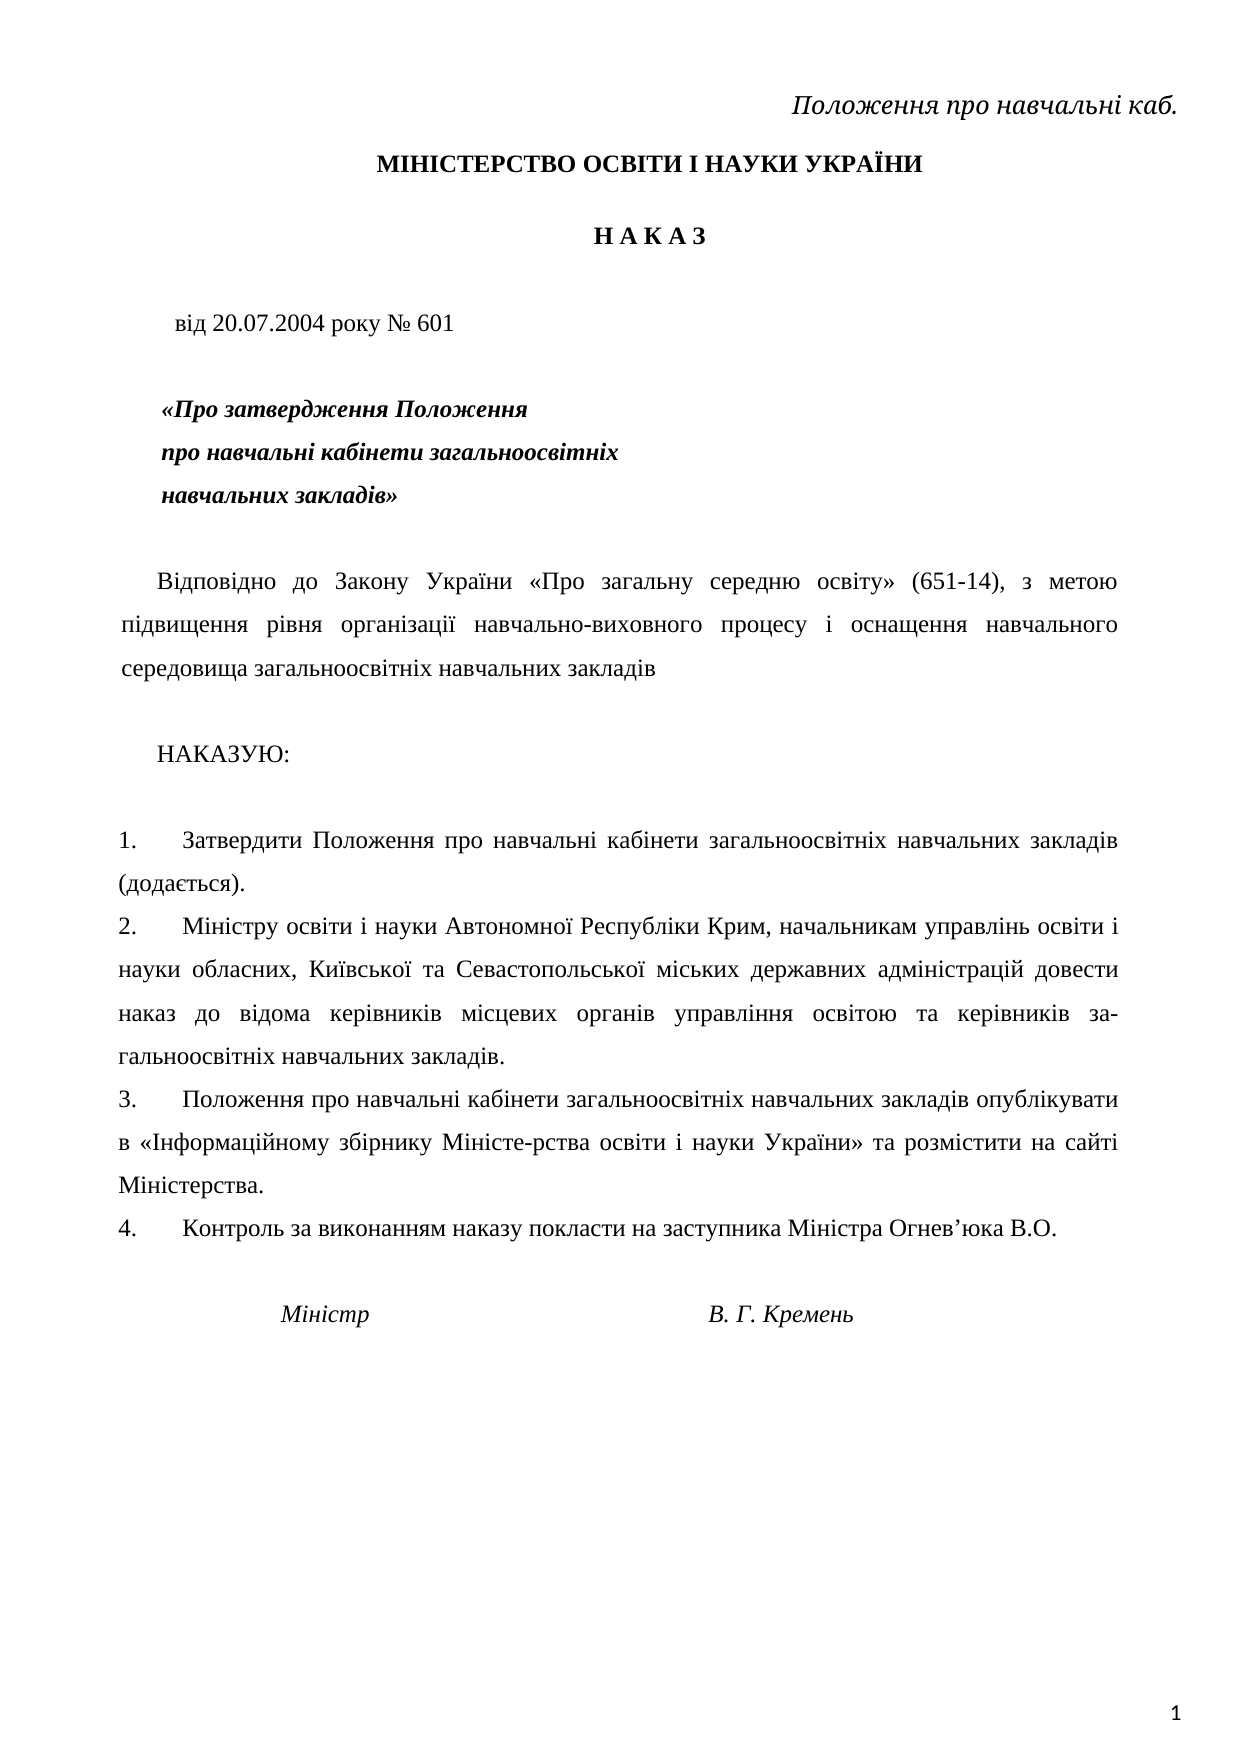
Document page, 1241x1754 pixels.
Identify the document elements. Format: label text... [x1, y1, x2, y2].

text «Про затвердження Положення [161, 394, 1089, 423]
text Вiдповiдно до Закону України «Про загальну середню освiту» (651-14), з метою пiдвищення рiвня органiзацiї навчально-виховного процесу i оснащення навчального середовища загальноосвiтнiх навчальних закладiв [121, 566, 1119, 681]
list Затвердити Положення про навчальнi кабiнети загальноосвiтнiх навчальних закладiв (додається). [118, 825, 1119, 897]
text вiд 20.07.2004 року № 601 [174, 308, 1089, 336]
text НАКАЗУЮ: [157, 739, 1181, 768]
text про навчальнi кабiнети загальноосвiтнiх [161, 437, 1089, 466]
text Н А К А З [118, 221, 1181, 250]
list Контроль за виконанням наказу покласти на заступника Мiнiстра Огнев’юка В.О. [118, 1213, 1120, 1242]
text МІНІСТЕРСТВО ОСВІТИ І НАУКИ УКРАЇНИ [118, 149, 1181, 178]
text навчальних закладiв» [161, 480, 1089, 509]
text Мiнiстр В. Г. Кремень [281, 1299, 1181, 1328]
list Мiнiстру освiти i науки Автономної Республiки Крим, начальникам управлiнь освiти i науки обласних, Київської та Севастопольської мiських державних адмiнiстрацiй довести наказ до вiдома керiвникiв мiсцевих органiв управлiння освiтою та керiвникiв за-гальноосвiтнiх навчальних закладiв. [118, 911, 1120, 1069]
list Положення про навчальнi кабiнети загальноосвiтнiх навчальних закладiв опублiкувати в «Інформацiйному збiрнику Мiнiсте-рства освiти i науки України» та розмiстити на сайтi Мiнiстерства. [118, 1084, 1120, 1199]
